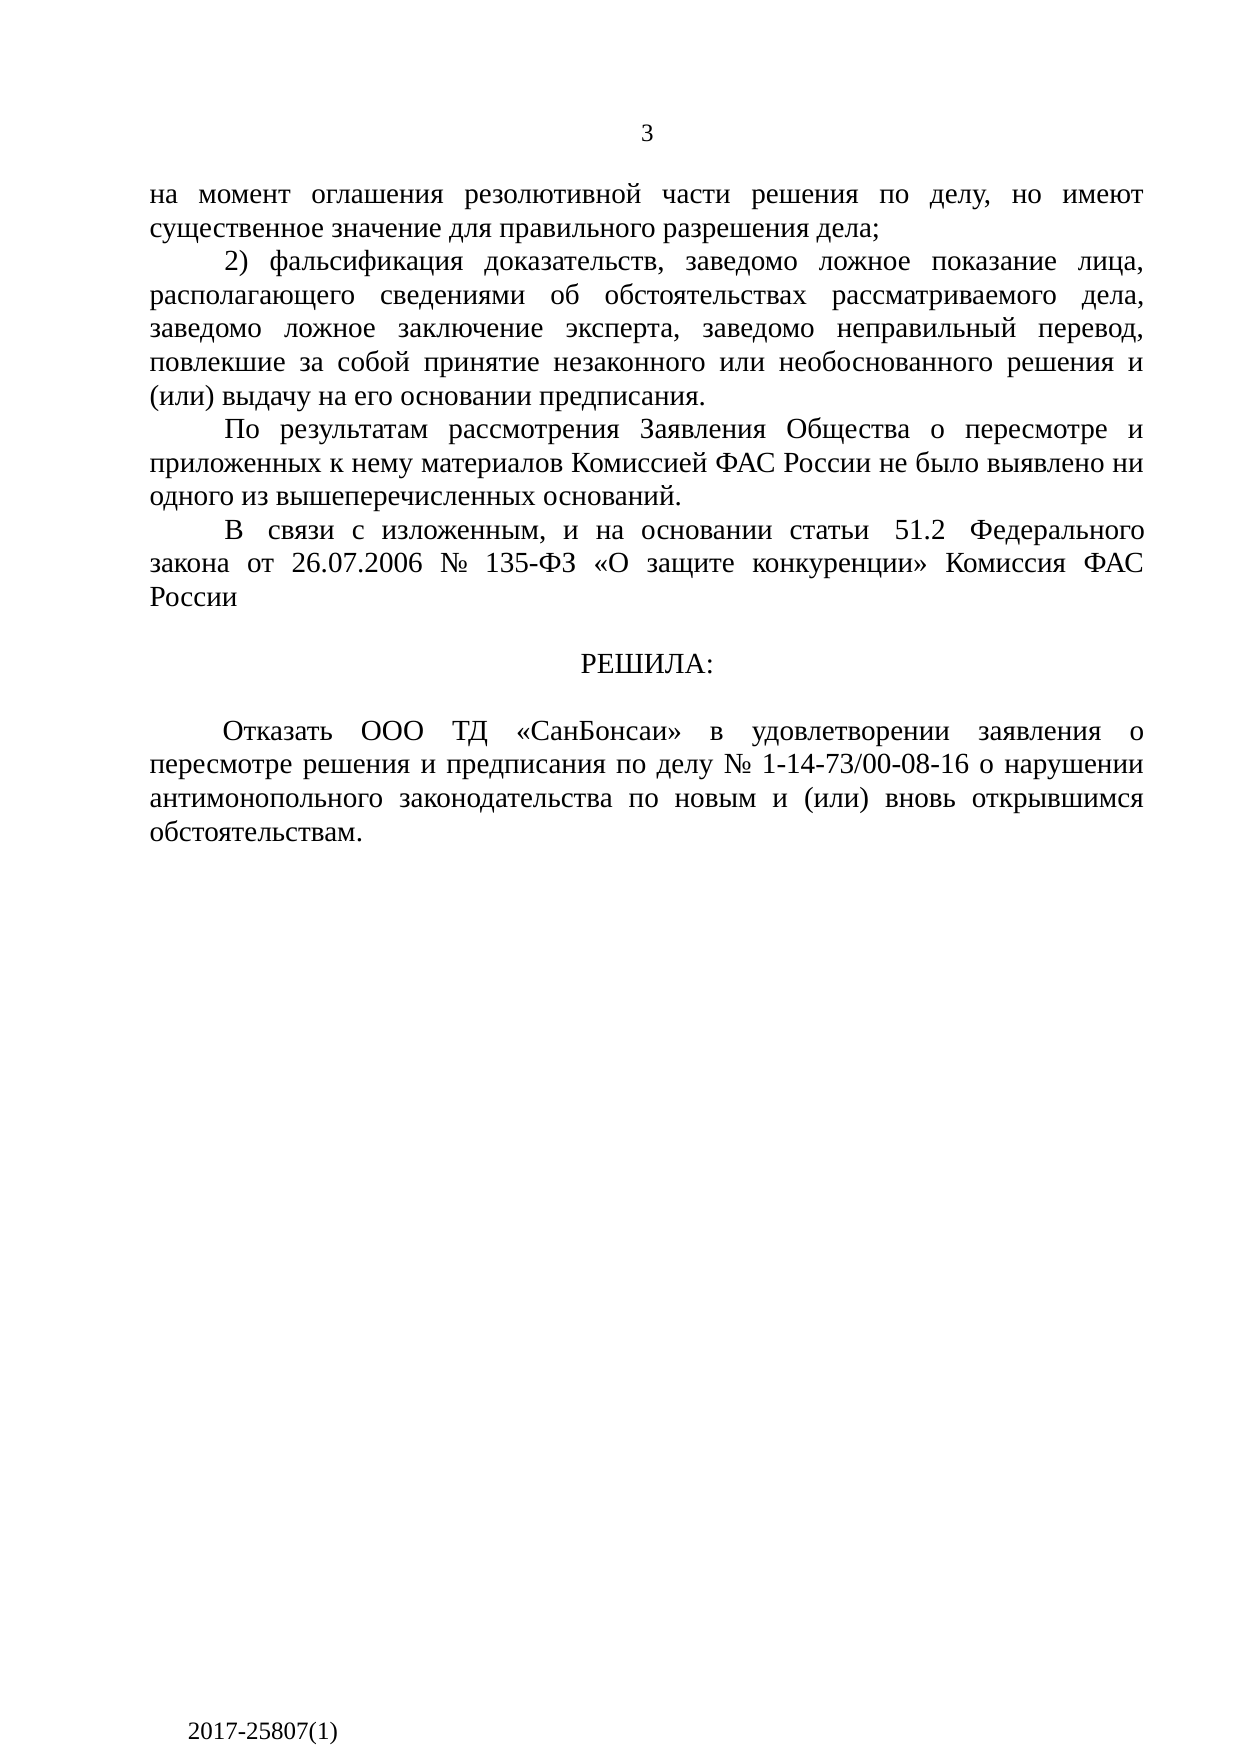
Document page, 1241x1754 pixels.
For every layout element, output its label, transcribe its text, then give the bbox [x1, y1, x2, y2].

text 2) фальсификация доказательств, заведомо ложное показание лица, располагающего сведениями об обстоятельствах рассматриваемого дела, заведомо ложное заключение эксперта, заведомо неправильный перевод, повлекшие за собой принятие незаконного или необоснованного решения и (или) выдачу на его основании предписания. [149, 243, 1145, 411]
text РЕШИЛА: [149, 646, 1145, 679]
text По результатам рассмотрения Заявления Общества о пересмотре и приложенных к нему материалов Комиссией ФАС России не было выявлено ни одного из вышеперечисленных оснований. [149, 411, 1145, 512]
text Отказать ООО ТД «СанБонсаи» в удовлетворении заявления о пересмотре решения и предписания по делу № 1-14-73/00-08-16 о нарушении антимонопольного законодательства по новым и (или) вновь открывшимся обстоятельствам. [149, 713, 1145, 847]
text В связи с изложенным, и на основании статьи 51.2 Федерального закона от 26.07.2006 № 135-ФЗ «О защите конкуренции» Комиссия ФАС России [149, 512, 1145, 612]
text на момент оглашения резолютивной части решения по делу, но имеют существенное значение для правильного разрешения дела; [149, 176, 1145, 243]
